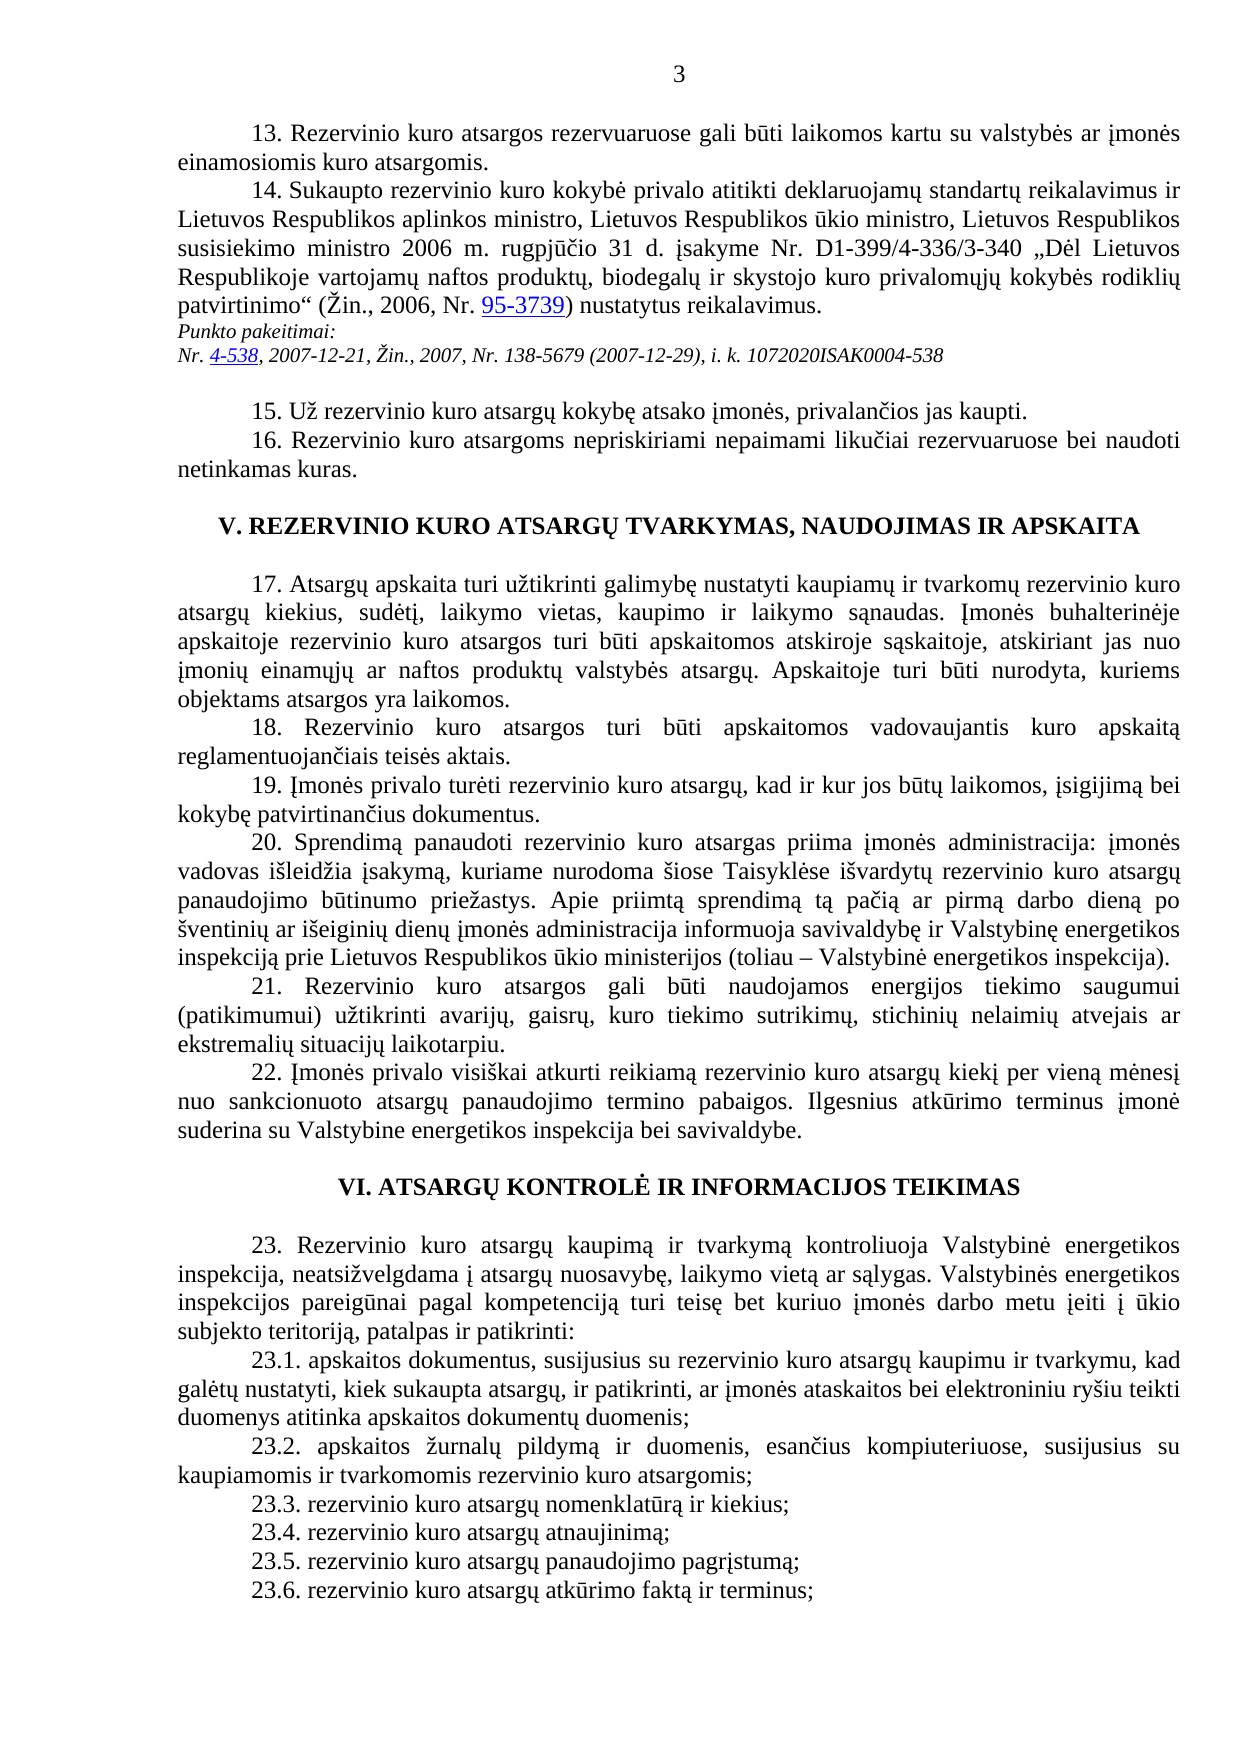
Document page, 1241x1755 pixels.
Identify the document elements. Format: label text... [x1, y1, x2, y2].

text 15. Už rezervinio kuro atsargų kokybę atsako įmonės, privalančios jas kaupti. [177, 396, 1181, 425]
text VI. ATSARGŲ KONTROLĖ IR INFORMACIJOS TEIKIMAS [177, 1172, 1181, 1201]
text Punkto pakeitimai: [177, 319, 1181, 343]
text 23.1. apskaitos dokumentus, susijusius su rezervinio kuro atsargų kaupimu ir tvarkymu, kad galėtų nustatyti, kiek sukaupta atsargų, ir patikrinti, ar įmonės ataskaitos bei elektroniniu ryšiu teikti duomenys atitinka apskaitos dokumentų duomenis; [177, 1345, 1181, 1431]
text 21. Rezervinio kuro atsargos gali būti naudojamos energijos tiekimo saugumui (patikimumui) užtikrinti avarijų, gaisrų, kuro tiekimo sutrikimų, stichinių nelaimių atvejais ar ekstremalių situacijų laikotarpiu. [177, 971, 1181, 1057]
text 13. Rezervinio kuro atsargos rezervuaruose gali būti laikomos kartu su valstybės ar įmonės einamosiomis kuro atsargomis. [177, 118, 1181, 176]
text 17. Atsargų apskaita turi užtikrinti galimybę nustatyti kaupiamų ir tvarkomų rezervinio kuro atsargų kiekius, sudėtį, laikymo vietas, kaupimo ir laikymo sąnaudas. Įmonės buhalterinėje apskaitoje rezervinio kuro atsargos turi būti apskaitomos atskiroje sąskaitoje, atskiriant jas nuo įmonių einamųjų ar naftos produktų valstybės atsargų. Apskaitoje turi būti nurodyta, kuriems objektams atsargos yra laikomos. [177, 569, 1181, 712]
text 16. Rezervinio kuro atsargoms nepriskiriami nepaimami likučiai rezervuaruose bei naudoti netinkamas kuras. [177, 425, 1181, 482]
text 18. Rezervinio kuro atsargos turi būti apskaitomos vadovaujantis kuro apskaitą reglamentuojančiais teisės aktais. [177, 712, 1181, 770]
text 23.6. rezervinio kuro atsargų atkūrimo faktą ir terminus; [177, 1575, 1181, 1604]
text 22. Įmonės privalo visiškai atkurti reikiamą rezervinio kuro atsargų kiekį per vieną mėnesį nuo sankcionuoto atsargų panaudojimo termino pabaigos. Ilgesnius atkūrimo terminus įmonė suderina su Valstybine energetikos inspekcija bei savivaldybe. [177, 1057, 1181, 1144]
text 23.3. rezervinio kuro atsargų nomenklatūrą ir kiekius; [177, 1489, 1181, 1517]
text 19. Įmonės privalo turėti rezervinio kuro atsargų, kad ir kur jos būtų laikomos, įsigijimą bei kokybę patvirtinančius dokumentus. [177, 770, 1181, 827]
text 20. Sprendimą panaudoti rezervinio kuro atsargas priima įmonės administracija: įmonės vadovas išleidžia įsakymą, kuriame nurodoma šiose Taisyklėse išvardytų rezervinio kuro atsargų panaudojimo būtinumo priežastys. Apie priimtą sprendimą tą pačią ar pirmą darbo dieną po šventinių ar išeiginių dienų įmonės administracija informuoja savivaldybę ir Valstybinę energetikos inspekciją prie Lietuvos Respublikos ūkio ministerijos (toliau – Valstybinė energetikos inspekcija). [177, 827, 1181, 971]
text V. REZERVINIO KURO ATSARGŲ TVARKYMAS, NAUDOJIMAS IR APSKAITA [177, 511, 1181, 540]
text 14. Sukaupto rezervinio kuro kokybė privalo atitikti deklaruojamų standartų reikalavimus ir Lietuvos Respublikos aplinkos ministro, Lietuvos Respublikos ūkio ministro, Lietuvos Respublikos susisiekimo ministro 2006 m. rugpjūčio 31 d. įsakyme Nr. D1-399/4-336/3-340 „Dėl Lietuvos Respublikoje vartojamų naftos produktų, biodegalų ir skystojo kuro privalomųjų kokybės rodiklių patvirtinimo“ (Žin., 2006, Nr. 95-3739) nustatytus reikalavimus. [177, 176, 1181, 319]
text Nr. 4-538, 2007-12-21, Žin., 2007, Nr. 138-5679 (2007-12-29), i. k. 1072020ISAK0004-538 [177, 343, 1181, 367]
text 23. Rezervinio kuro atsargų kaupimą ir tvarkymą kontroliuoja Valstybinė energetikos inspekcija, neatsižvelgdama į atsargų nuosavybę, laikymo vietą ar sąlygas. Valstybinės energetikos inspekcijos pareigūnai pagal kompetenciją turi teisę bet kuriuo įmonės darbo metu įeiti į ūkio subjekto teritoriją, patalpas ir patikrinti: [177, 1230, 1181, 1345]
text 23.4. rezervinio kuro atsargų atnaujinimą; [177, 1517, 1181, 1546]
text 23.2. apskaitos žurnalų pildymą ir duomenis, esančius kompiuteriuose, susijusius su kaupiamomis ir tvarkomomis rezervinio kuro atsargomis; [177, 1431, 1181, 1489]
text 23.5. rezervinio kuro atsargų panaudojimo pagrįstumą; [177, 1546, 1181, 1575]
